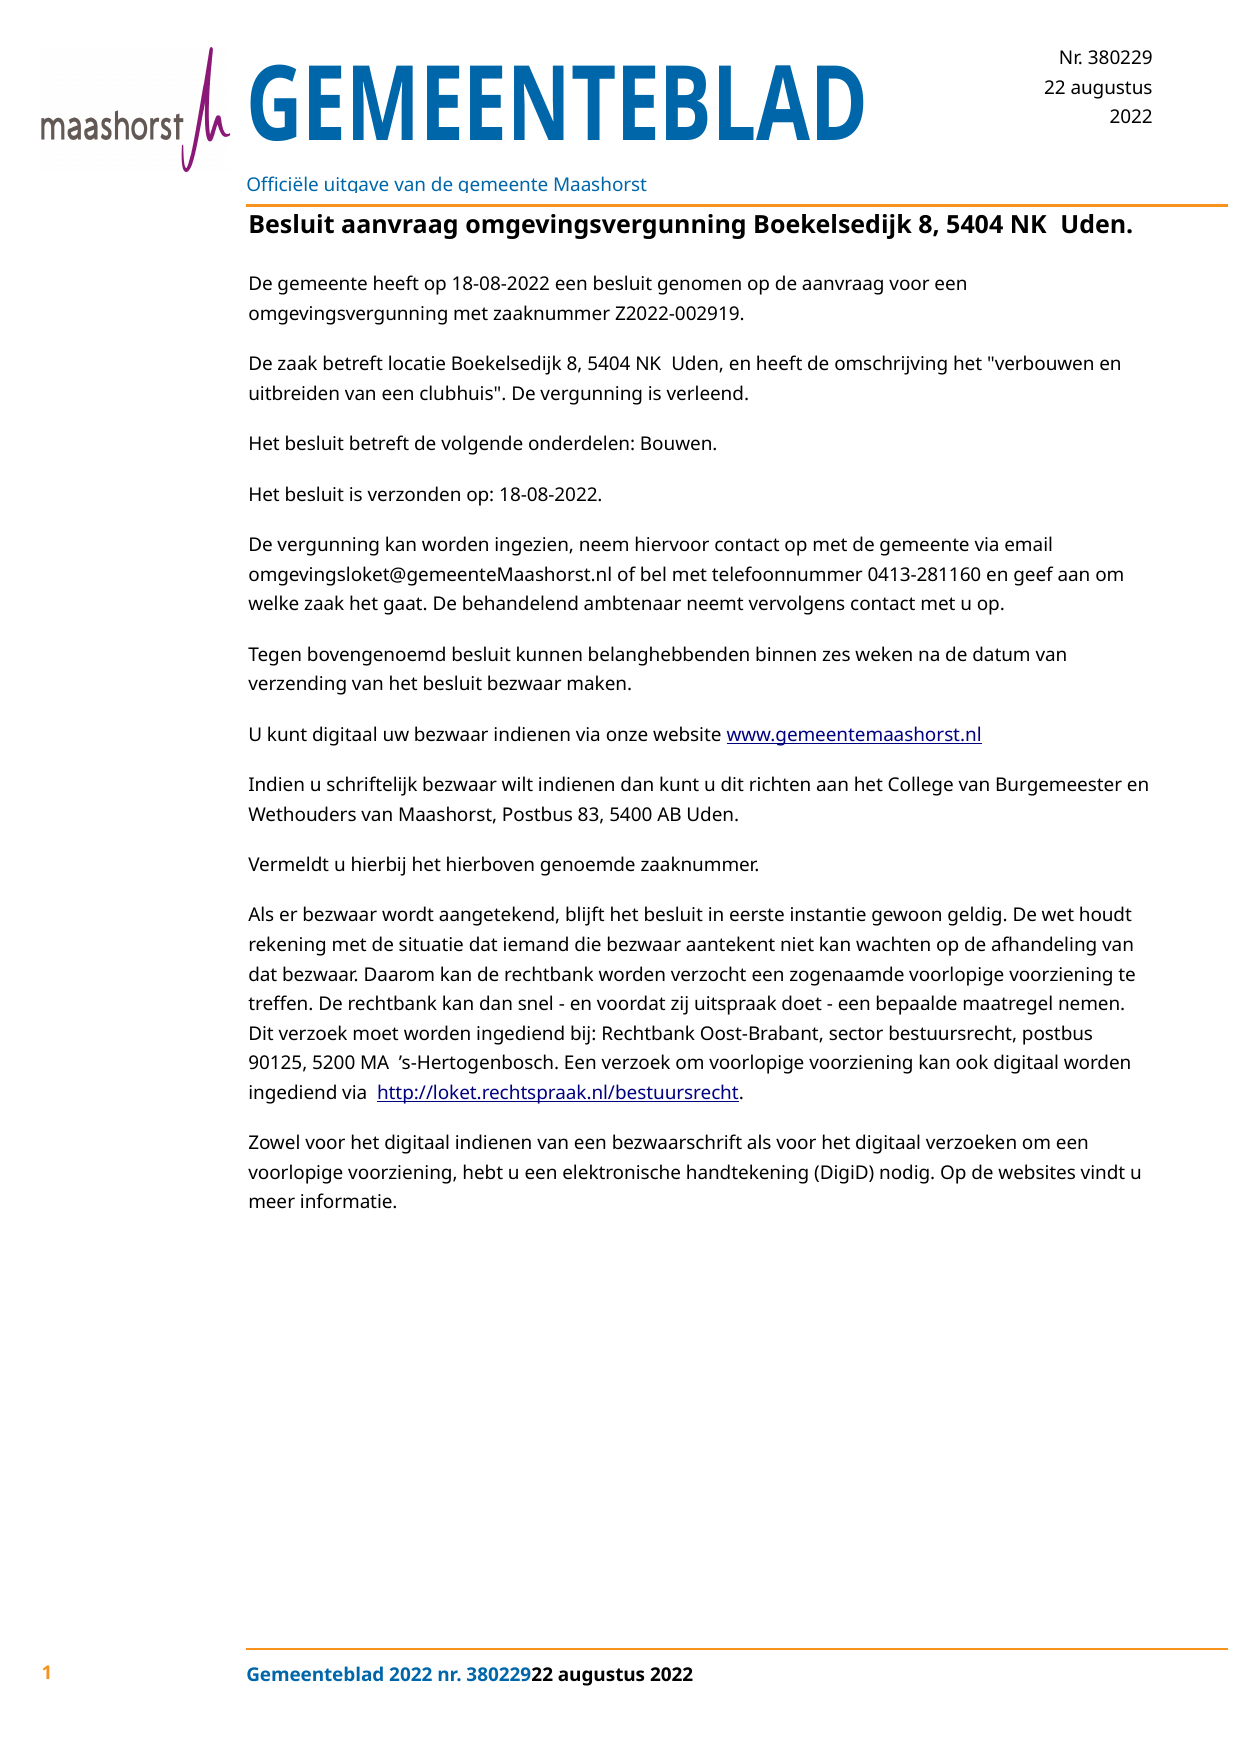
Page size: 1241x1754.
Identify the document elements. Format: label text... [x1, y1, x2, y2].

text Besluit aanvraag omgevingsvergunning Boekelsedijk 8, 5404 NK Uden. [248, 207, 1152, 241]
text De gemeente heeft op 18-08-2022 een besluit genomen op de aanvraag voor een omgevingsvergunning met zaaknummer Z2022-002919. [248, 270, 1152, 326]
text Als er bezwaar wordt aangetekend, blijft het besluit in eerste instantie gewoon geldig. De wet houdt rekening met de situatie dat iemand die bezwaar aantekent niet kan wachten op de afhandeling van dat bezwaar. Daarom kan de rechtbank worden verzocht een zogenaamde voorlopige voorziening te treffen. De rechtbank kan dan snel - en voordat zij uitspraak doet - een bepaalde maatregel nemen. Dit verzoek moet worden ingediend bij: Rechtbank Oost-Brabant, sector bestuursrecht, postbus 90125, 5200 MA ’s-Hertogenbosch. Een verzoek om voorlopige voorziening kan ook digitaal worden ingediend via http://loket.rechtspraak.nl/bestuursrecht. [248, 902, 1152, 1105]
text Tegen bovengenoemd besluit kunnen belanghebbenden binnen zes weken na de datum van verzending van het besluit bezwaar maken. [248, 641, 1152, 696]
text Vermeldt u hierbij het hierboven genoemde zaaknummer. [248, 851, 1152, 877]
text Het besluit is verzonden op: 18-08-2022. [248, 481, 1152, 506]
text Het besluit betreft de volgende onderdelen: Bouwen. [248, 430, 1152, 456]
text De vergunning kan worden ingezien, neem hiervoor contact op met de gemeente via email omgevingsloket@gemeenteMaashorst.nl of bel met telefoonnummer 0413-281160 en geef aan om welke zaak het gaat. De behandelend ambtenaar neemt vervolgens contact met u op. [248, 531, 1152, 616]
text Zowel voor het digitaal indienen van een bezwaarschrift als voor het digitaal verzoeken om een voorlopige voorziening, hebt u een elektronische handtekening (DigiD) nodig. Op de websites vindt u meer informatie. [248, 1129, 1152, 1214]
text U kunt digitaal uw bezwaar indienen via onze website www.gemeentemaashorst.nl [248, 721, 1152, 746]
text Indien u schriftelijk bezwaar wilt indienen dan kunt u dit richten aan het College van Burgemeester en Wethouders van Maashorst, Postbus 83, 5400 AB Uden. [248, 771, 1152, 826]
picture [41, 47, 231, 172]
text De zaak betreft locatie Boekelsedijk 8, 5404 NK Uden, en heeft de omschrijving het "verbouwen en uitbreiden van een clubhuis". De vergunning is verleend. [248, 350, 1152, 406]
